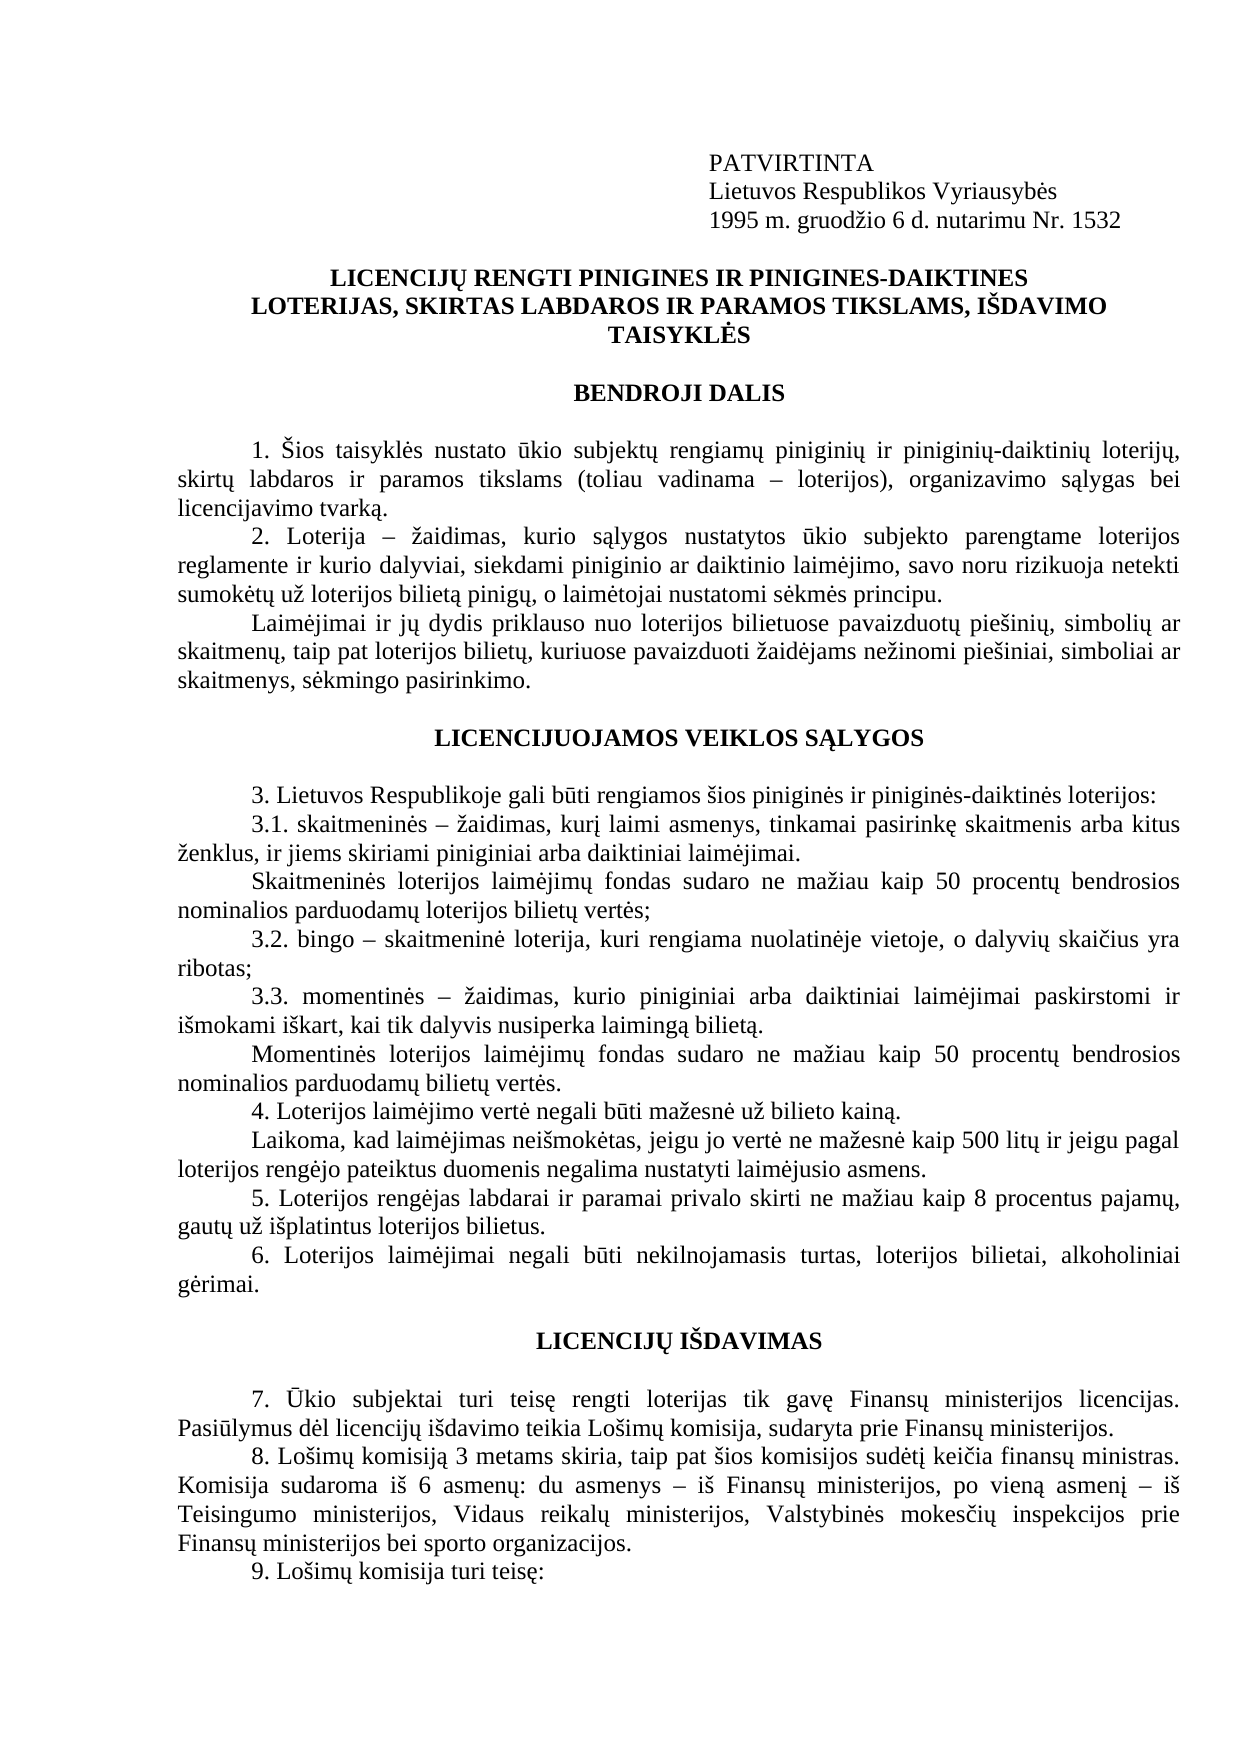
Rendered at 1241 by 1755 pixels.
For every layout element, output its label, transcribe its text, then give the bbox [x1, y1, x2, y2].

text 3.2. bingo – skaitmeninė loterija, kuri rengiama nuolatinėje vietoje, o dalyvių skaičius yra ribotas; [177, 924, 1181, 981]
text LICENCIJŲ IŠDAVIMAS [177, 1326, 1181, 1355]
text 8. Lošimų komisiją 3 metams skiria, taip pat šios komisijos sudėtį keičia finansų ministras. Komisija sudaroma iš 6 asmenų: du asmenys – iš Finansų ministerijos, po vieną asmenį – iš Teisingumo ministerijos, Vidaus reikalų ministerijos, Valstybinės mokesčių inspekcijos prie Finansų ministerijos bei sporto organizacijos. [177, 1441, 1181, 1556]
text Skaitmeninės loterijos laimėjimų fondas sudaro ne mažiau kaip 50 procentų bendrosios nominalios parduodamų loterijos bilietų vertės; [177, 866, 1181, 924]
text 3. Lietuvos Respublikoje gali būti rengiamos šios piniginės ir piniginės-daiktinės loterijos: [177, 780, 1181, 809]
text BENDROJI DALIS [177, 378, 1181, 406]
text 3.1. skaitmeninės – žaidimas, kurį laimi asmenys, tinkamai pasirinkę skaitmenis arba kitus ženklus, ir jiems skiriami piniginiai arba daiktiniai laimėjimai. [177, 809, 1181, 866]
text 2. Loterija – žaidimas, kurio sąlygos nustatytos ūkio subjekto parengtame loterijos reglamente ir kurio dalyviai, siekdami piniginio ar daiktinio laimėjimo, savo noru rizikuoja netekti sumokėtų už loterijos bilietą pinigų, o laimėtojai nustatomi sėkmės principu. [177, 521, 1181, 608]
text TAISYKLĖS [177, 320, 1181, 349]
text 9. Lošimų komisija turi teisę: [177, 1556, 1181, 1585]
text 3.3. momentinės – žaidimas, kurio piniginiai arba daiktiniai laimėjimai paskirstomi ir išmokami iškart, kai tik dalyvis nusiperka laimingą bilietą. [177, 981, 1181, 1039]
text 6. Loterijos laimėjimai negali būti nekilnojamasis turtas, loterijos bilietai, alkoholiniai gėrimai. [177, 1240, 1181, 1298]
text Laikoma, kad laimėjimas neišmokėtas, jeigu jo vertė ne mažesnė kaip 500 litų ir jeigu pagal loterijos rengėjo pateiktus duomenis negalima nustatyti laimėjusio asmens. [177, 1125, 1181, 1183]
text Momentinės loterijos laimėjimų fondas sudaro ne mažiau kaip 50 procentų bendrosios nominalios parduodamų bilietų vertės. [177, 1039, 1181, 1096]
text LOTERIJAS, SKIRTAS LABDAROS IR PARAMOS TIKSLAMS, IŠDAVIMO [177, 291, 1181, 320]
text 4. Loterijos laimėjimo vertė negali būti mažesnė už bilieto kainą. [177, 1096, 1181, 1125]
text Lietuvos Respublikos Vyriausybės [177, 176, 1181, 205]
text 5. Loterijos rengėjas labdarai ir paramai privalo skirti ne mažiau kaip 8 procentus pajamų, gautų už išplatintus loterijos bilietus. [177, 1183, 1181, 1240]
text PATVIRTINTA [709, 148, 1181, 176]
text 7. Ūkio subjektai turi teisę rengti loterijas tik gavę Finansų ministerijos licencijas. Pasiūlymus dėl licencijų išdavimo teikia Lošimų komisija, sudaryta prie Finansų ministerijos. [177, 1384, 1181, 1441]
text LICENCIJUOJAMOS VEIKLOS SĄLYGOS [177, 723, 1181, 751]
text Laimėjimai ir jų dydis priklauso nuo loterijos bilietuose pavaizduotų piešinių, simbolių ar skaitmenų, taip pat loterijos bilietų, kuriuose pavaizduoti žaidėjams nežinomi piešiniai, simboliai ar skaitmenys, sėkmingo pasirinkimo. [177, 608, 1181, 694]
text 1. Šios taisyklės nustato ūkio subjektų rengiamų piniginių ir piniginių-daiktinių loterijų, skirtų labdaros ir paramos tikslams (toliau vadinama – loterijos), organizavimo sąlygas bei licencijavimo tvarką. [177, 435, 1181, 521]
text 1995 m. gruodžio 6 d. nutarimu Nr. 1532 [177, 205, 1181, 234]
text LICENCIJŲ RENGTI PINIGINES IR PINIGINES-DAIKTINES [177, 263, 1181, 291]
